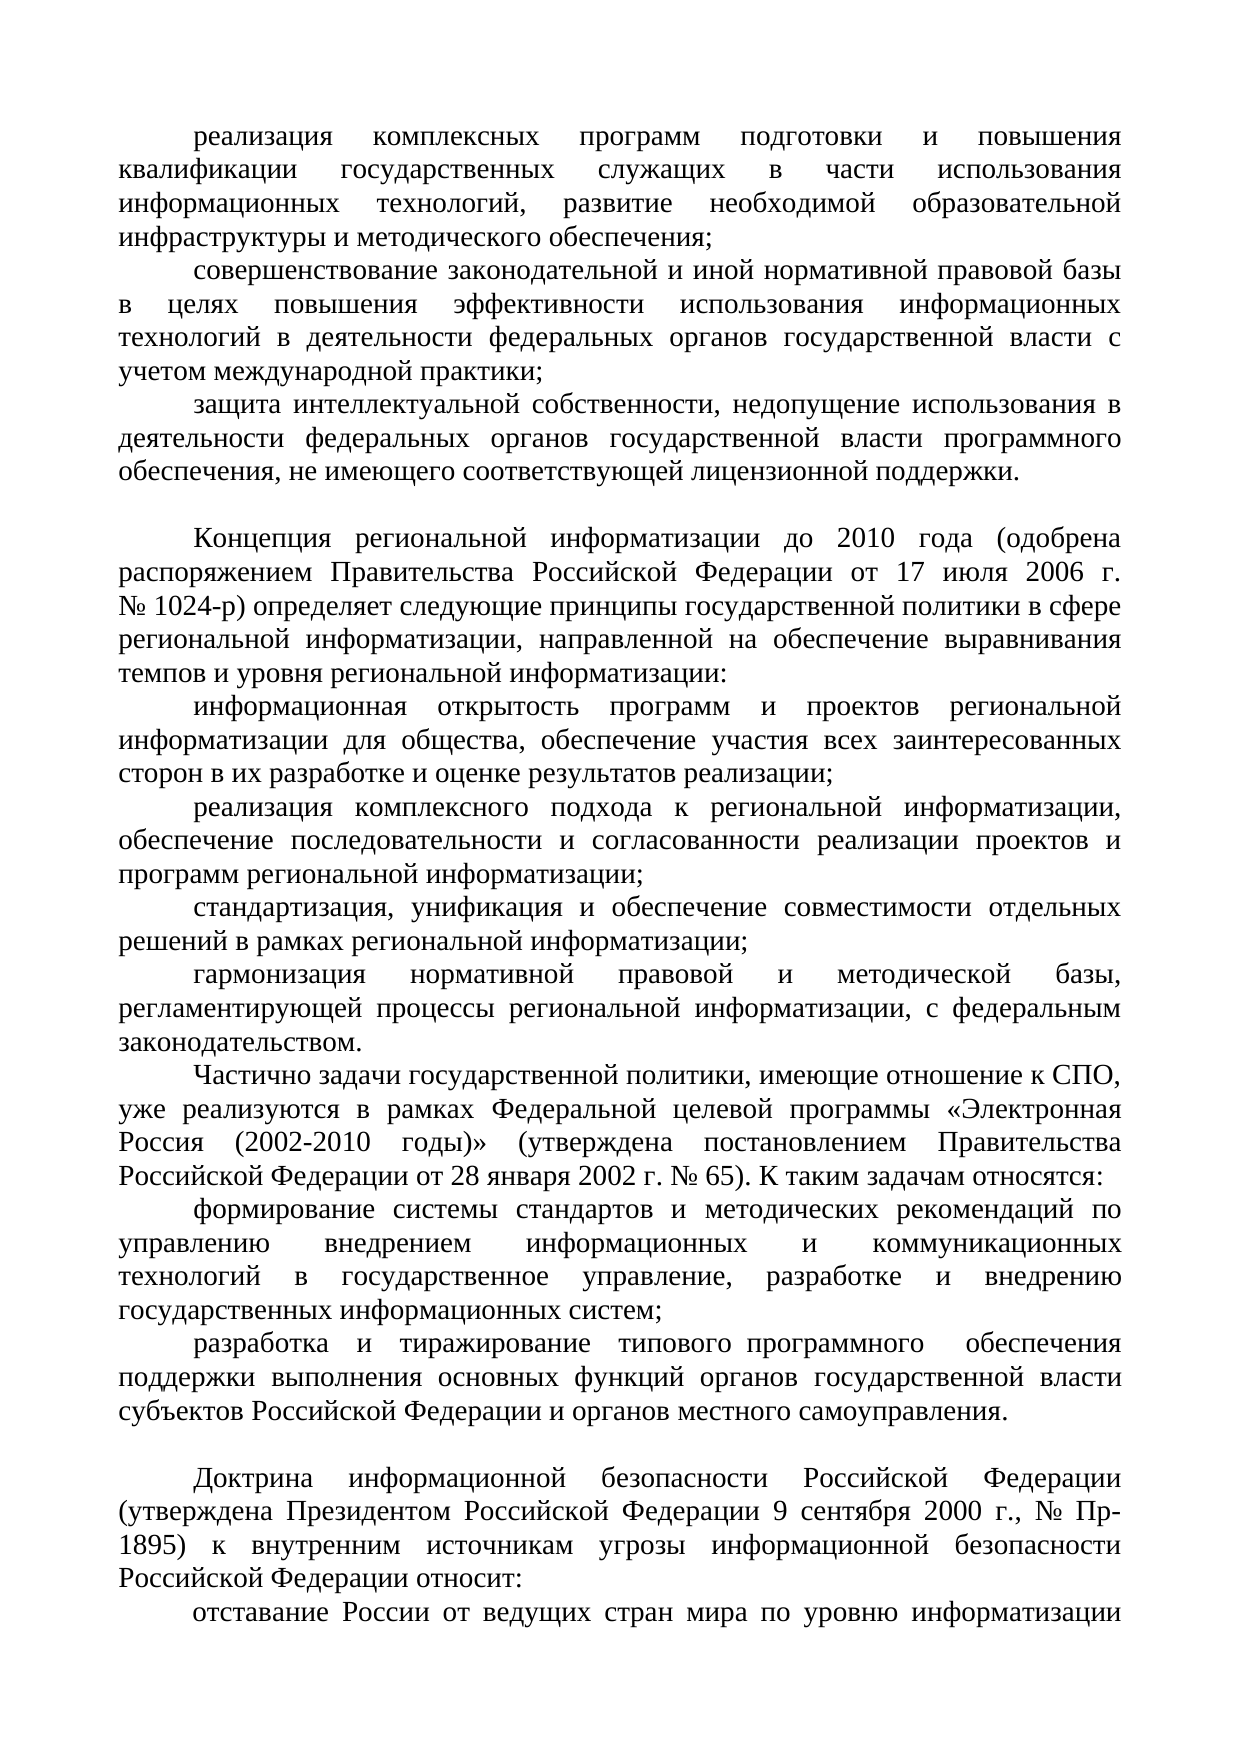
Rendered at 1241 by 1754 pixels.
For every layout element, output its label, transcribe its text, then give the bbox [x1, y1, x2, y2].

text Концепция региональной информатизации до 2010 года (одобрена распоряжением Правительства Российской Федерации от 17 июля 2006 г. № 1024-р) определяет следующие принципы государственной политики в сфере региональной информатизации, направленной на обеспечение выравнивания темпов и уровня региональной информатизации: [118, 521, 1122, 688]
text защита интеллектуальной собственности, недопущение использования в деятельности федеральных органов государственной власти программного обеспечения, не имеющего соответствующей лицензионной поддержки. [118, 386, 1122, 487]
text отставание России от ведущих стран мира по уровню информатизации [118, 1594, 1122, 1627]
text совершенствование законодательной и иной нормативной правовой базы в целях повышения эффективности использования информационных технологий в деятельности федеральных органов государственной власти с учетом международной практики; [118, 252, 1122, 386]
text формирование системы стандартов и методических рекомендаций по управлению внедрением информационных и коммуникационных технологий в государственное управление, разработке и внедрению государственных информационных систем; [118, 1191, 1122, 1326]
text реализация комплексного подхода к региональной информатизации, обеспечение последовательности и согласованности реализации проектов и программ региональной информатизации; [118, 789, 1122, 889]
text разработка и тиражирование типового программного обеспечения поддержки выполнения основных функций органов государственной власти субъектов Российской Федерации и органов местного самоуправления. [118, 1326, 1122, 1426]
text информационная открытость программ и проектов региональной информатизации для общества, обеспечение участия всех заинтересованных сторон в их разработке и оценке результатов реализации; [118, 688, 1122, 789]
text гармонизация нормативной правовой и методической базы, регламентирующей процессы региональной информатизации, с федеральным законодательством. [118, 957, 1122, 1057]
text Частично задачи государственной политики, имеющие отношение к СПО, уже реализуются в рамках Федеральной целевой программы «Электронная Россия (2002-2010 годы)» (утверждена постановлением Правительства Российской Федерации от 28 января 2002 г. № 65). К таким задачам относятся: [118, 1057, 1122, 1191]
text реализация комплексных программ подготовки и повышения квалификации государственных служащих в части использования информационных технологий, развитие необходимой образовательной инфраструктуры и методического обеспечения; [118, 118, 1122, 252]
text стандартизация, унификация и обеспечение совместимости отдельных решений в рамках региональной информатизации; [118, 889, 1122, 957]
text Доктрина информационной безопасности Российской Федерации (утверждена Президентом Российской Федерации 9 сентября 2000 г., № Пр-1895) к внутренним источникам угрозы информационной безопасности Российской Федерации относит: [118, 1460, 1122, 1594]
